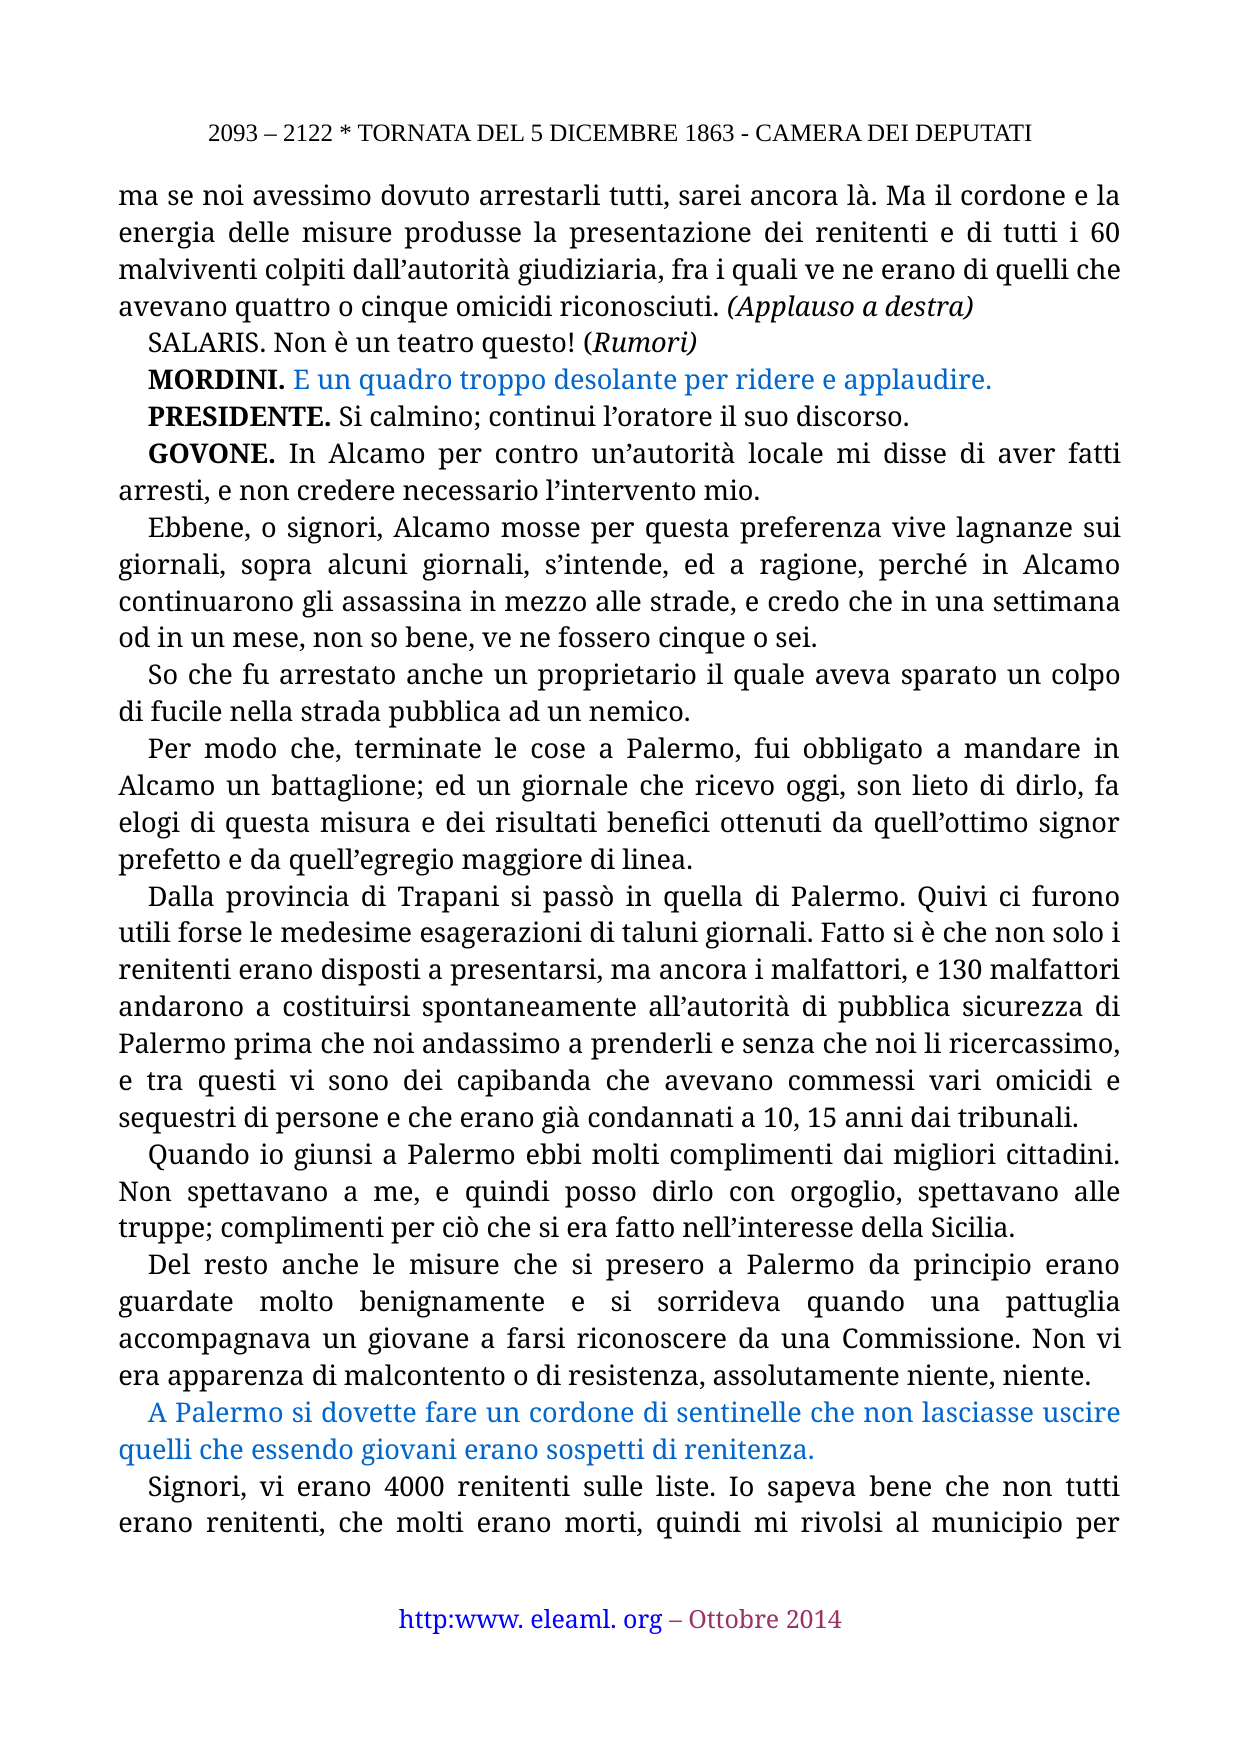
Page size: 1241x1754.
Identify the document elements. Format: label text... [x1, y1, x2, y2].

text A Palermo si dovette fare un cordone di sentinelle che non lasciasse uscire quelli che essendo giovani erano sospetti di renitenza. [118, 1393, 1122, 1467]
text Del resto anche le misure che si presero a Palermo da principio erano guardate molto benignamente e si sorrideva quando una pattuglia accompagnava un giovane a farsi riconoscere da una Commissione. Non vi era apparenza di malcontento o di resistenza, assolutamente niente, niente. [118, 1246, 1122, 1393]
text PRESIDENTE. Si calmino; continui l’oratore il suo discorso. [118, 398, 1122, 434]
text GOVONE. In Alcamo per contro un’autorità locale mi disse di aver fatti arresti, e non credere necessario l’intervento mio. [118, 434, 1122, 508]
text ma se noi avessimo dovuto arrestarli tutti, sarei ancora là. Ma il cordone e la energia delle misure produsse la presentazione dei renitenti e di tutti i 60 malviventi colpiti dall’autorità giudiziaria, fra i quali ve ne erano di quelli che avevano quattro o cinque omicidi riconosciuti. (Applauso a destra) [118, 176, 1122, 324]
text Dalla provincia di Trapani si passò in quella di Palermo. Quivi ci furono utili forse le medesime esagerazioni di taluni giornali. Fatto si è che non solo i renitenti erano disposti a presentarsi, ma ancora i malfattori, e 130 malfattori andarono a costituirsi spontaneamente all’autorità di pubblica sicurezza di Palermo prima che noi andassimo a prenderli e senza che noi li ricercassimo, e tra questi vi sono dei capibanda che avevano commessi vari omicidi e sequestri di persone e che erano già condannati a 10, 15 anni dai tribunali. [118, 877, 1122, 1135]
text Per modo che, terminate le cose a Palermo, fui obbligato a mandare in Alcamo un battaglione; ed un giornale che ricevo oggi, son lieto di dirlo, fa elogi di questa misura e dei risultati benefici ottenuti da quell’ottimo signor prefetto e da quell’egregio maggiore di linea. [118, 729, 1122, 877]
text Quando io giunsi a Palermo ebbi molti complimenti dai migliori cittadini. Non spettavano a me, e quindi posso dirlo con orgoglio, spettavano alle truppe; complimenti per ciò che si era fatto nell’interesse della Sicilia. [118, 1135, 1122, 1246]
text Signori, vi erano 4000 renitenti sulle liste. Io sapeva bene che non tutti erano renitenti, che molti erano morti, quindi mi rivolsi al municipio per [118, 1467, 1122, 1541]
text MORDINI. E un quadro troppo desolante per ridere e applaudire. [118, 361, 1122, 398]
text Ebbene, o signori, Alcamo mosse per questa preferenza vive lagnanze sui giornali, sopra alcuni giornali, s’intende, ed a ragione, perché in Alcamo continuarono gli assassina in mezzo alle strade, e credo che in una settimana od in un mese, non so bene, ve ne fossero cinque o sei. [118, 508, 1122, 656]
text So che fu arrestato anche un proprietario il quale aveva sparato un colpo di fucile nella strada pubblica ad un nemico. [118, 656, 1122, 729]
text SALARIS. Non è un teatro questo! (Rumori) [118, 324, 1122, 361]
